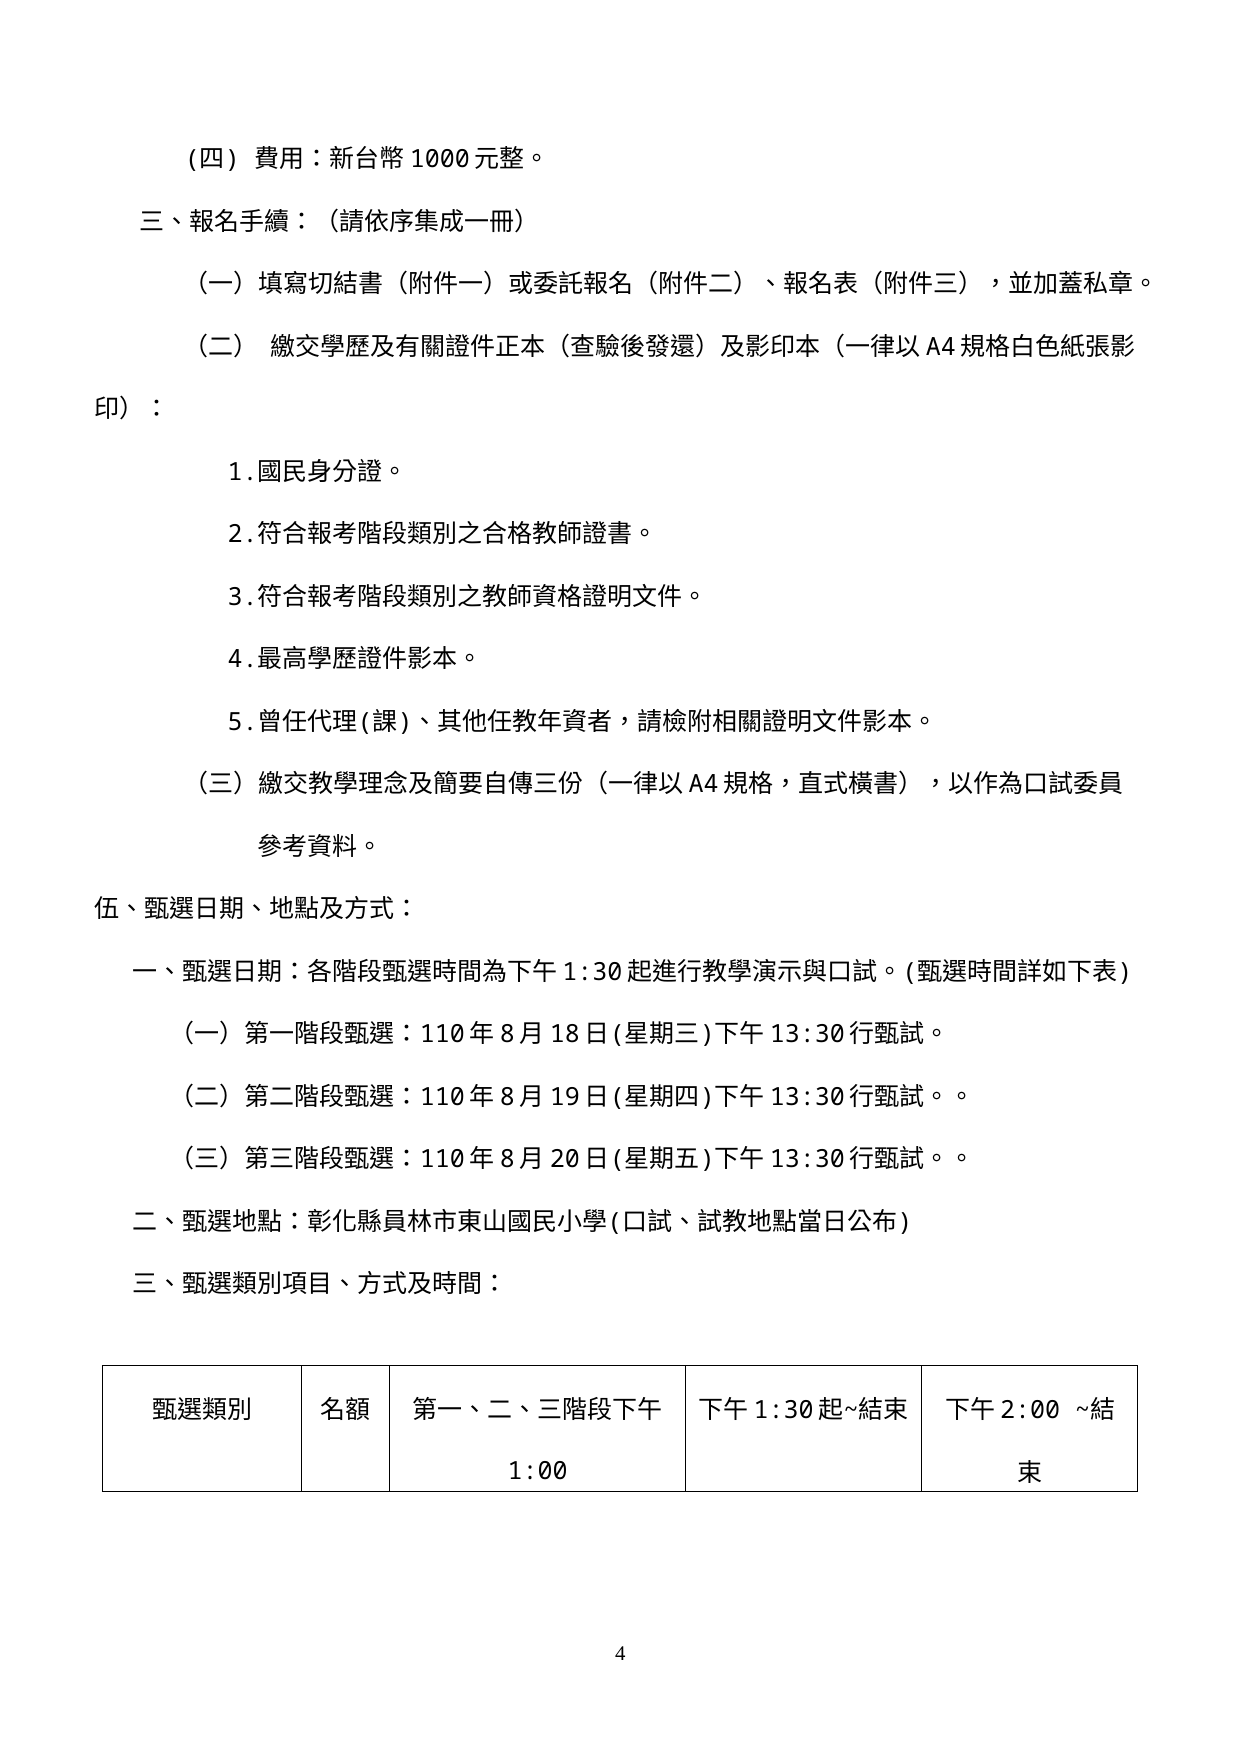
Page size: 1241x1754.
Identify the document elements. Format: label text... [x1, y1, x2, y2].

text （一）第一階段甄選：110年8月18日(星期三)下午13:30行甄試。 [169, 990, 1146, 1052]
text （一）填寫切結書（附件一）或委託報名（附件二）、報名表（附件三），並加蓋私章。 [183, 240, 1146, 302]
text （二） 繳交學歷及有關證件正本（查驗後發還）及影印本（一律以A4規格白色紙張影印）： [94, 302, 1146, 427]
text 二、甄選地點：彰化縣員林市東山國民小學(口試、試教地點當日公布) [132, 1177, 1146, 1240]
text （三）繳交教學理念及簡要自傳三份（一律以A4規格，直式橫書），以作為口試委員參考資料。 [183, 740, 1146, 865]
text 3.符合報考階段類別之教師資格證明文件。 [94, 552, 1146, 615]
text 伍、甄選日期、地點及方式： [94, 865, 1146, 927]
text 三、報名手續：（請依序集成一冊） [94, 177, 1146, 240]
text (四) 費用：新台幣1000元整。 [169, 115, 1146, 177]
text 1.國民身分證。 [94, 427, 1146, 490]
text （三）第三階段甄選：110年8月20日(星期五)下午13:30行甄試。。 [169, 1115, 1146, 1177]
text 4.最高學歷證件影本。 [94, 615, 1146, 677]
table_header 第一、二、三階段下午1:00 [390, 1366, 685, 1491]
table_header 下午1:30起~結束 [686, 1366, 921, 1491]
text 三、甄選類別項目、方式及時間： [132, 1240, 1146, 1302]
text 一、甄選日期：各階段甄選時間為下午1:30起進行教學演示與口試。(甄選時間詳如下表) [132, 927, 1146, 990]
table_header 名額 [302, 1366, 389, 1491]
table_header 下午2:00 ~結束 [922, 1366, 1137, 1491]
text 5.曾任代理(課)、其他任教年資者，請檢附相關證明文件影本。 [94, 677, 1146, 740]
text 2.符合報考階段類別之合格教師證書。 [94, 490, 1146, 552]
text （二）第二階段甄選：110年8月19日(星期四)下午13:30行甄試。。 [169, 1052, 1146, 1115]
table_header 甄選類別 [103, 1366, 301, 1491]
